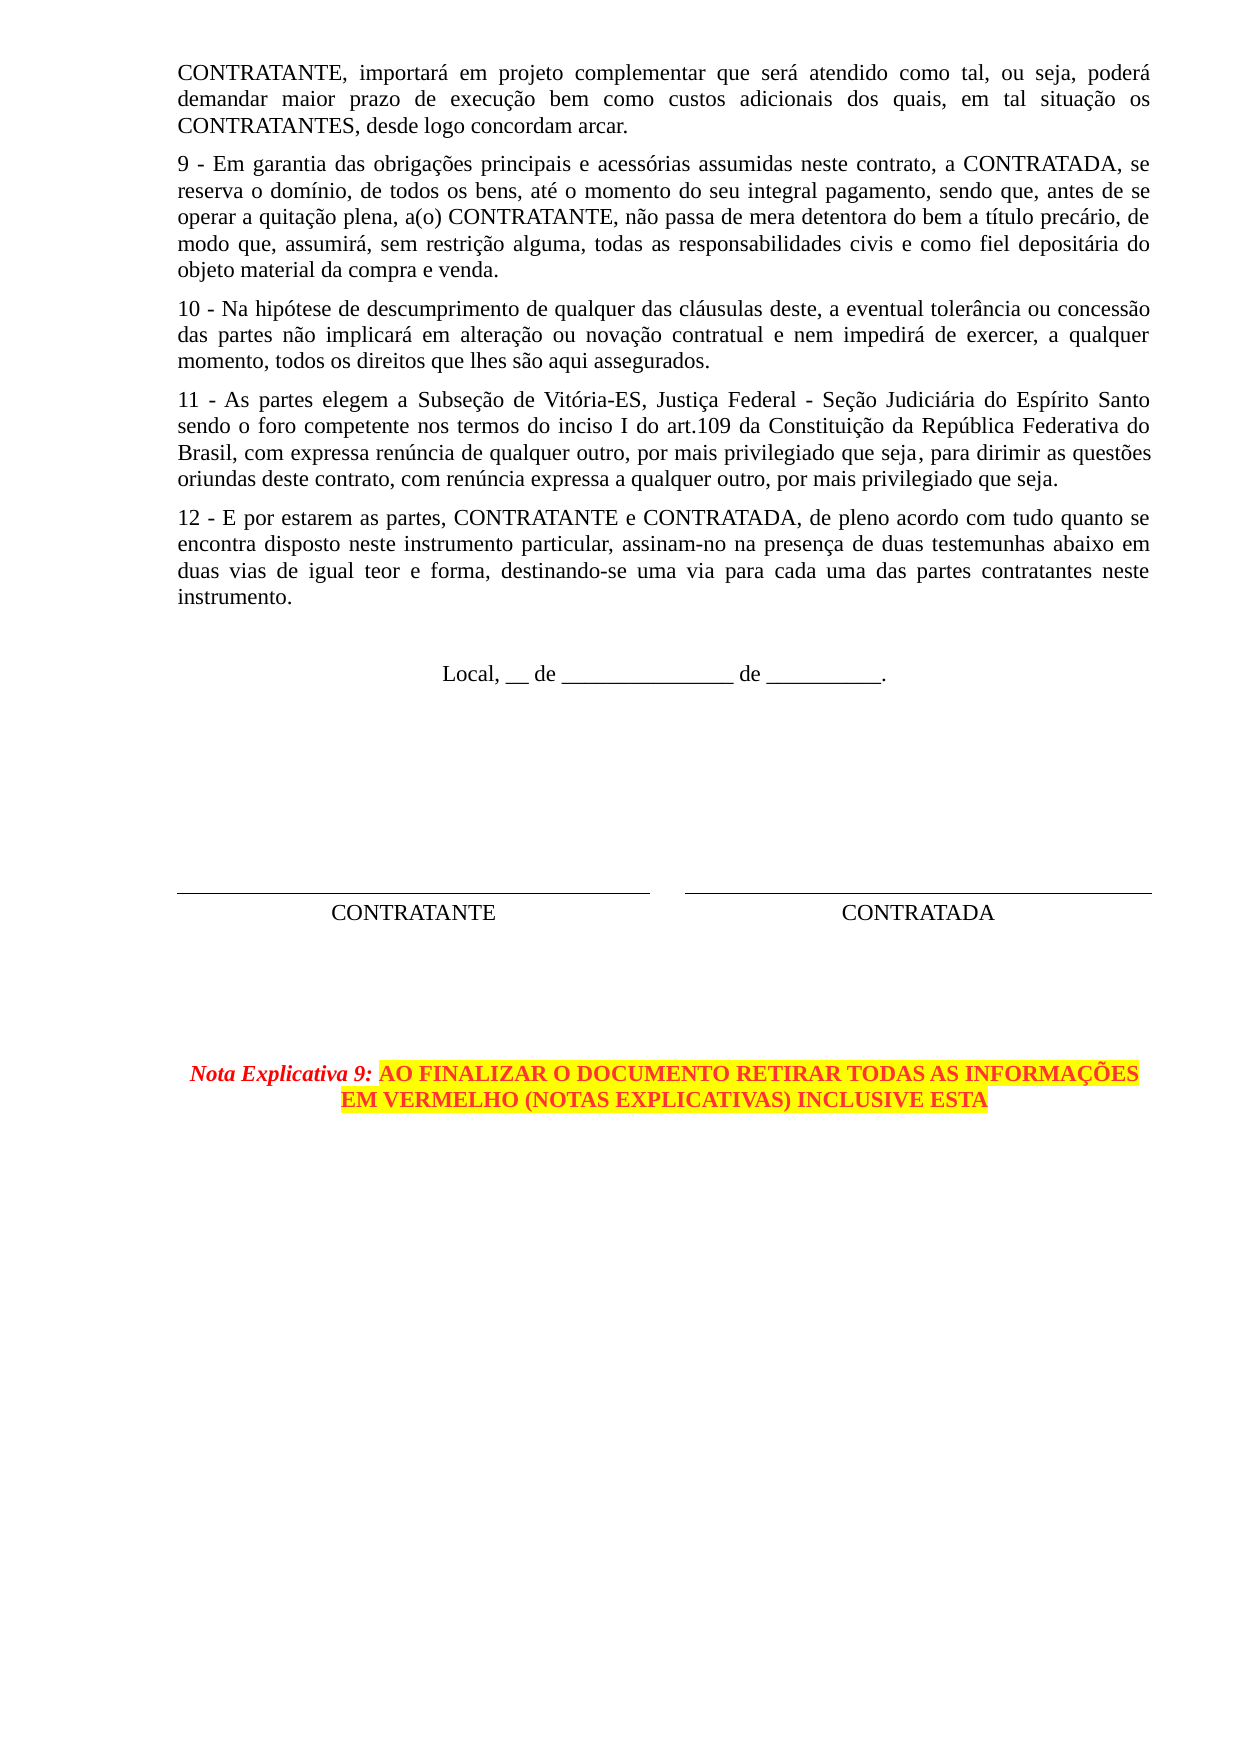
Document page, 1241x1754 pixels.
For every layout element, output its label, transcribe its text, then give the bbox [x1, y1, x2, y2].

text CONTRATANTE, importará em projeto complementar que será atendido como tal, ou seja, poderá demandar maior prazo de execução bem como custos adicionais dos quais, em tal situação os CONTRATANTES, desde logo concordam arcar. [177, 59, 1152, 138]
table_header [650, 893, 685, 944]
table_header CONTRATADA [685, 894, 1152, 944]
table_header CONTRATANTE [177, 894, 650, 944]
text 12 - E por estarem as partes, CONTRATANTE e CONTRATADA, de pleno acordo com tudo quanto se encontra disposto neste instrumento particular, assinam-no na presença de duas testemunhas abaixo em duas vias de igual teor e forma, destinando-se uma via para cada uma das partes contratantes neste instrumento. [177, 504, 1152, 609]
text Local, __ de _______________ de __________. [177, 661, 1152, 687]
text 10 - Na hipótese de descumprimento de qualquer das cláusulas deste, a eventual tolerância ou concessão das partes não implicará em alteração ou novação contratual e nem impedirá de exercer, a qualquer momento, todos os direitos que lhes são aqui assegurados. [177, 295, 1152, 374]
text Nota Explicativa 9: AO FINALIZAR O DOCUMENTO RETIRAR TODAS AS INFORMAÇÕES EM VERMELHO (NOTAS EXPLICATIVAS) INCLUSIVE ESTA [177, 1060, 1152, 1113]
text 9 - Em garantia das obrigações principais e acessórias assumidas neste contrato, a CONTRATADA, se reserva o domínio, de todos os bens, até o momento do seu integral pagamento, sendo que, antes de se operar a quitação plena, a(o) CONTRATANTE, não passa de mera detentora do bem a título precário, de modo que, assumirá, sem restrição alguma, todas as responsabilidades civis e como fiel depositária do objeto material da compra e venda. [177, 151, 1152, 282]
text 11 - As partes elegem a Subseção de Vitória-ES, Justiça Federal - Seção Judiciária do Espírito Santo sendo o foro competente nos termos do inciso I do art.109 da Constituição da República Federativa do Brasil, com expressa renúncia de qualquer outro, por mais privilegiado que seja, para dirimir as questões oriundas deste contrato, com renúncia expressa a qualquer outro, por mais privilegiado que seja. [177, 386, 1152, 492]
